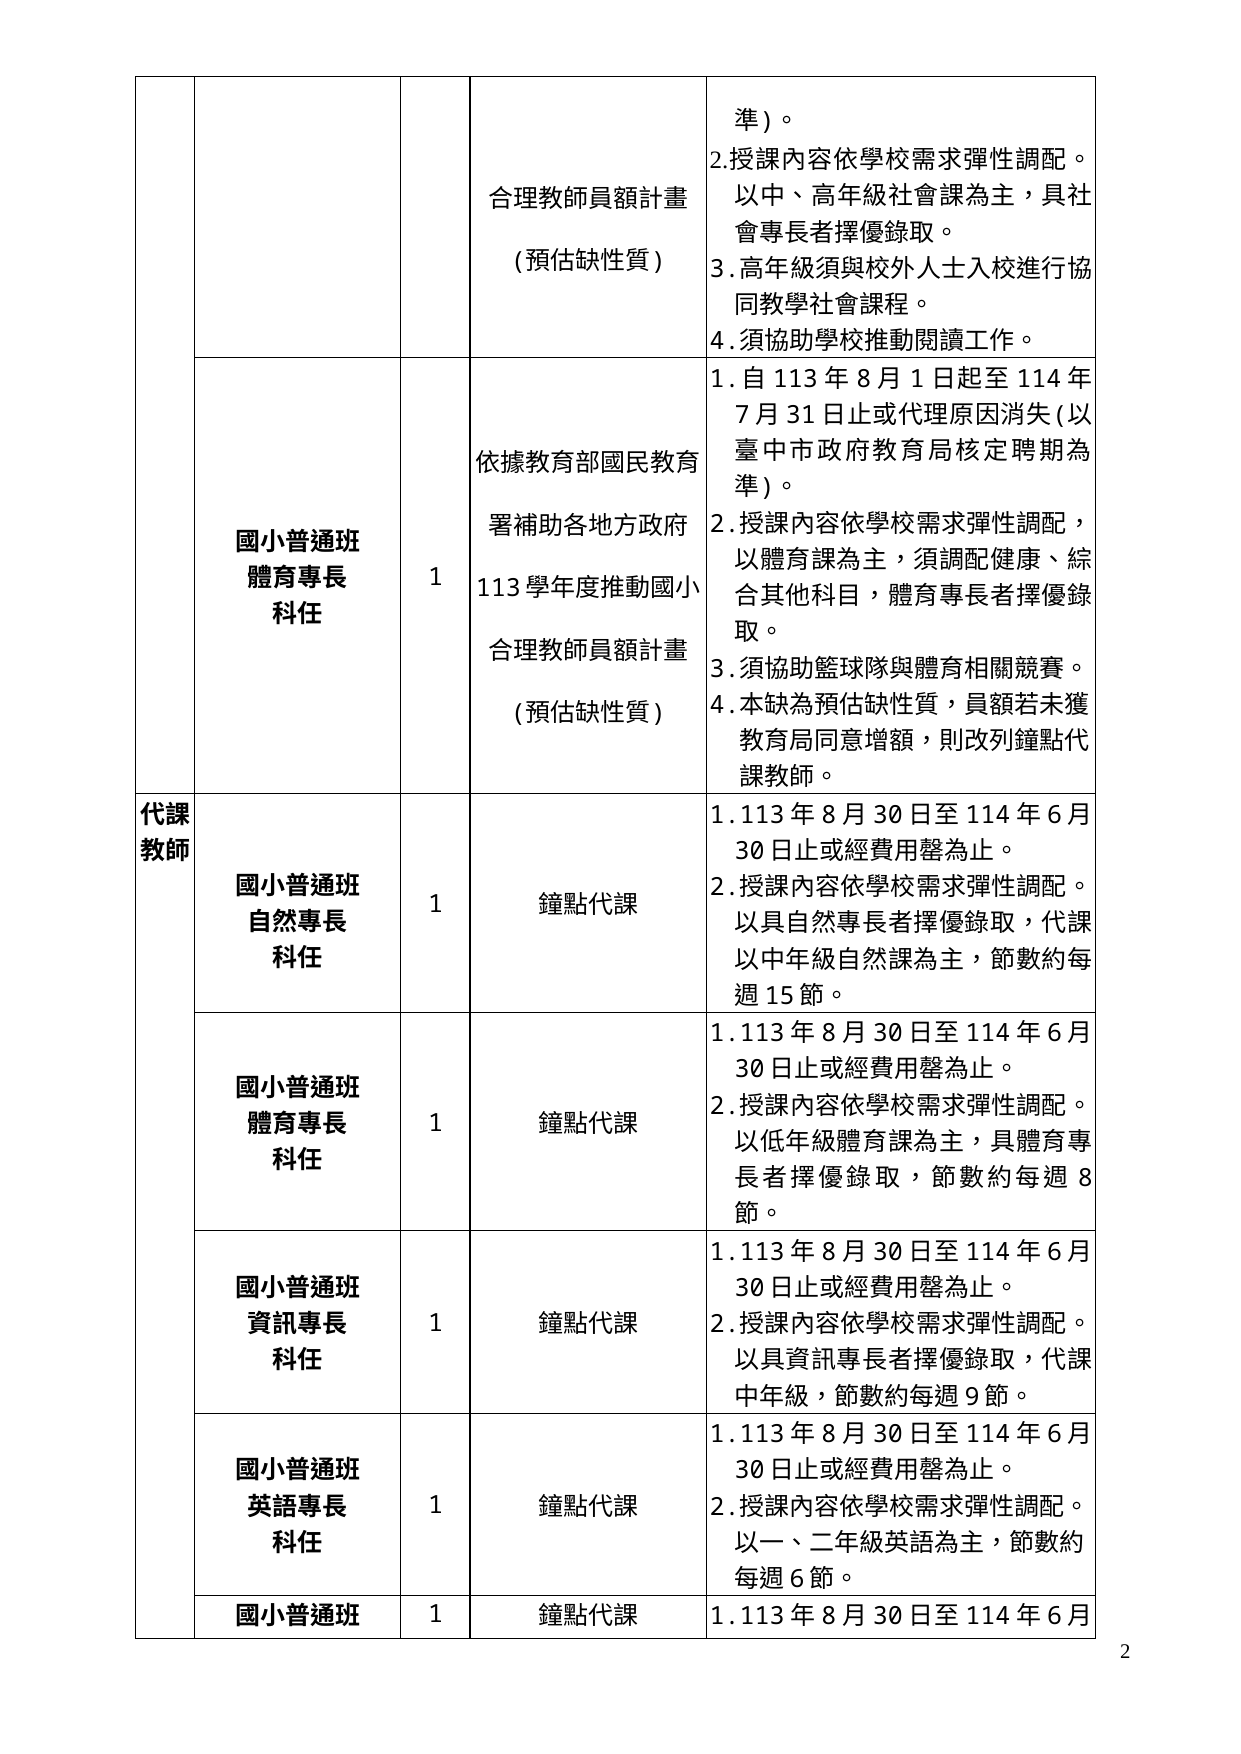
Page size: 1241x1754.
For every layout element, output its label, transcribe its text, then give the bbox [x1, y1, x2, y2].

table_cell 1 [401, 1596, 469, 1637]
table_cell 1.113年8月30日至114年6月30日止或經費用罄為止。 2.授課內容依學校需求彈性調配。以具自然專長者擇優錄取，代課以中年級自然課為主，節數約每週15節。 [707, 794, 1095, 1012]
table_cell [195, 77, 400, 357]
table_cell 國小普通班 體育專長 科任 [195, 1013, 400, 1230]
table_cell 鐘點代課 [471, 1013, 706, 1230]
table_cell 鐘點代課 [471, 794, 706, 1012]
table_cell 1.113年8月30日至114年6月 [707, 1596, 1095, 1637]
table_cell 1.自113年8月1日起至114年7月31日止或代理原因消失(以臺中市政府教育局核定聘期為準)。 2.授課內容依學校需求彈性調配，以體育課為主，須調配健康、綜合其他科目，體育專長者擇優錄取。 3.須協助籃球隊與體育相關競賽。 4.本缺為預估缺性質，員額若未獲 教育局同意增額，則改列鐘點代 課教師。 [707, 358, 1095, 793]
table_cell 1 [401, 1013, 469, 1230]
table_cell 鐘點代課 [471, 1231, 706, 1412]
table_cell 1 [401, 358, 469, 793]
table_cell 代課教師 [136, 794, 194, 1637]
table_cell 國小普通班 體育專長 科任 [195, 358, 400, 793]
table_cell [136, 77, 194, 793]
table_cell 1.113年8月30日至114年6月30日止或經費用罄為止。 2.授課內容依學校需求彈性調配。以一、二年級英語為主，節數約每週6節。 [707, 1414, 1095, 1595]
table_cell 國小普通班 英語專長 科任 [195, 1414, 400, 1595]
table_cell 1.113年8月30日至114年6月30日止或經費用罄為止。 2.授課內容依學校需求彈性調配。以具資訊專長者擇優錄取，代課中年級，節數約每週9節。 [707, 1231, 1095, 1412]
table_cell 1 [401, 1231, 469, 1412]
table_cell [401, 77, 469, 357]
table_cell 合理教師員額計畫 (預估缺性質) [471, 77, 706, 357]
table_cell 依據教育部國民教育署補助各地方政府113學年度推動國小合理教師員額計畫 (預估缺性質) [471, 358, 706, 793]
table_cell 鐘點代課 [471, 1414, 706, 1595]
table_cell 準)。 2.授課內容依學校需求彈性調配。以中、高年級社會課為主，具社會專長者擇優錄取。 3.高年級須與校外人士入校進行協同教學社會課程。 4.須協助學校推動閱讀工作。 [707, 77, 1095, 357]
table_cell 國小普通班 資訊專長 科任 [195, 1231, 400, 1412]
table_cell 國小普通班 [195, 1596, 400, 1637]
table_cell 1.113年8月30日至114年6月30日止或經費用罄為止。 2.授課內容依學校需求彈性調配。以低年級體育課為主，具體育專長者擇優錄取，節數約每週8節。 [707, 1013, 1095, 1230]
table_cell 鐘點代課 [471, 1596, 706, 1637]
table_cell 1 [401, 1414, 469, 1595]
table_cell 1 [401, 794, 469, 1012]
table_cell 國小普通班 自然專長 科任 [195, 794, 400, 1012]
